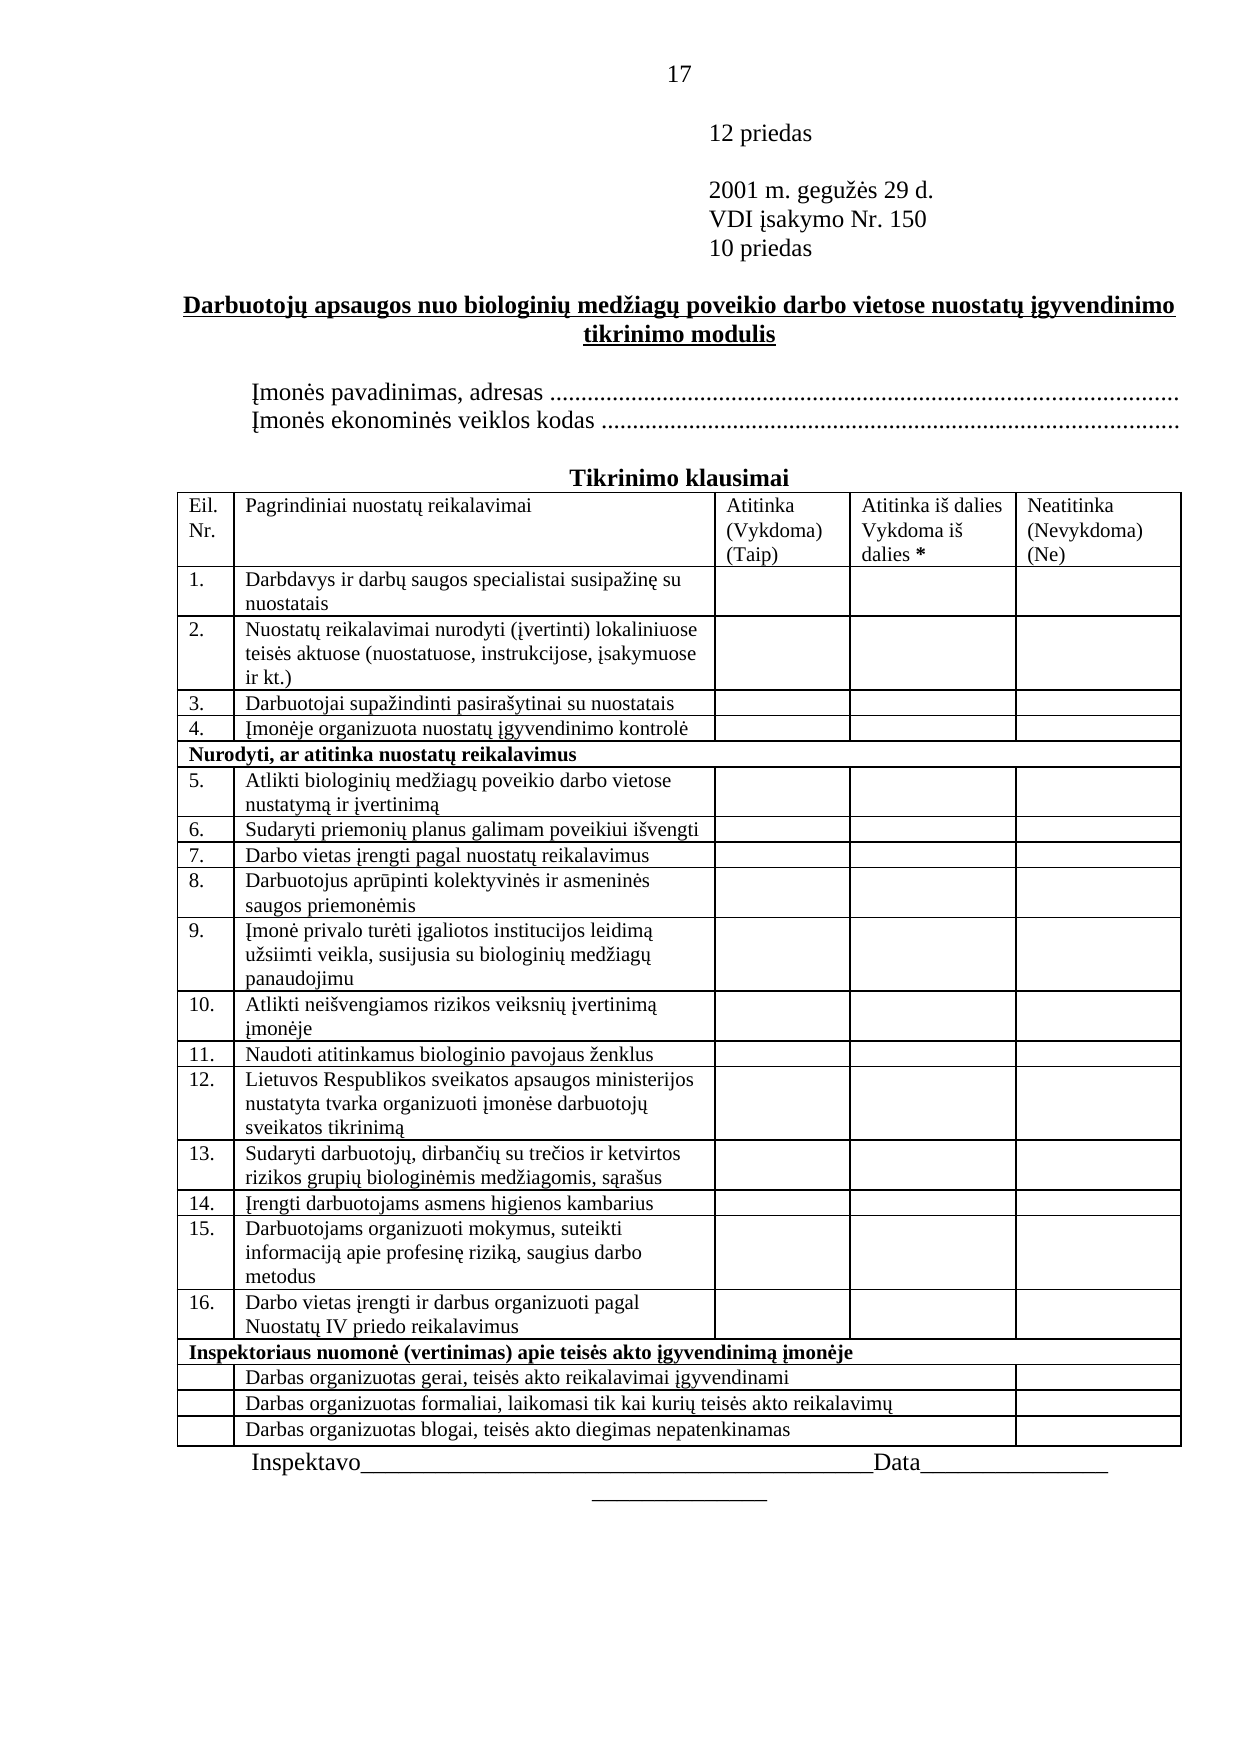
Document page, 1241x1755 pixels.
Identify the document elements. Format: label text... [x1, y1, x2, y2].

table_cell [716, 768, 849, 816]
table_cell [1017, 1141, 1180, 1189]
table_header Pagrindiniai nuostatų reikalavimai [235, 493, 714, 566]
table_cell [716, 918, 849, 990]
table_cell [851, 1067, 1015, 1139]
table_header Atitinka (Vykdoma) (Taip) [716, 493, 849, 566]
table_cell 3. [178, 691, 233, 715]
table_cell 5. [178, 768, 233, 816]
table_cell 2. [178, 617, 233, 689]
table_cell Inspektoriaus nuomonė (vertinimas) apie teisės akto įgyvendinimą įmonėje [178, 1340, 1180, 1364]
text Darbuotojų apsaugos nuo biologinių medžiagų poveikio darbo vietose nuostatų įgyvendinimo tikrinimo modulis [177, 291, 1181, 348]
table_cell Darbo vietas įrengti pagal nuostatų reikalavimus [235, 843, 714, 867]
table_cell [178, 1417, 233, 1445]
table_cell [716, 1141, 849, 1189]
table_cell [716, 1191, 849, 1215]
text VDI įsakymo Nr. 150 [177, 204, 1181, 233]
table_cell 15. [178, 1216, 233, 1288]
table_cell [851, 567, 1015, 615]
table_cell [716, 1067, 849, 1139]
table_cell [851, 1141, 1015, 1189]
table_cell [1017, 1290, 1180, 1338]
table_cell Naudoti atitinkamus biologinio pavojaus ženklus [235, 1042, 714, 1066]
table_cell Lietuvos Respublikos sveikatos apsaugos ministerijos nustatyta tvarka organizuoti įmonėse darbuotojų sveikatos tikrinimą [235, 1067, 714, 1139]
table_cell Darbuotojai supažindinti pasirašytinai su nuostatais [235, 691, 714, 715]
table_cell Sudaryti darbuotojų, dirbančių su trečios ir ketvirtos rizikos grupių biologinėmis medžiagomis, sąrašus [235, 1141, 714, 1189]
table_cell Sudaryti priemonių planus galimam poveikiui išvengti [235, 817, 714, 841]
table_cell [1017, 1067, 1180, 1139]
table_cell [1017, 918, 1180, 990]
table_cell [716, 691, 849, 715]
table_cell [1017, 992, 1180, 1040]
table_cell [716, 567, 849, 615]
table_cell [851, 617, 1015, 689]
table_cell 11. [178, 1042, 233, 1066]
table_cell [1017, 1216, 1180, 1288]
table_cell [1017, 1042, 1180, 1066]
table_header Eil. Nr. [178, 493, 233, 566]
table_cell Darbuotojams organizuoti mokymus, suteikti informaciją apie profesinę riziką, saugius darbo metodus [235, 1216, 714, 1288]
table_cell [178, 1391, 233, 1415]
table_cell [851, 716, 1015, 740]
text Inspektavo_________________________________________Data_______________ [177, 1447, 1181, 1476]
table_cell 9. [178, 918, 233, 990]
text Įmonės pavadinimas, adresas [177, 377, 1181, 406]
table_cell [716, 617, 849, 689]
table_cell Atlikti biologinių medžiagų poveikio darbo vietose nustatymą ir įvertinimą [235, 768, 714, 816]
table_cell [716, 868, 849, 917]
text ______________ [177, 1476, 1181, 1504]
text 12 priedas [177, 118, 1181, 147]
table_cell [1017, 817, 1180, 841]
table_cell 10. [178, 992, 233, 1040]
table_cell [1017, 567, 1180, 615]
table_cell [1017, 1391, 1180, 1415]
table_cell [716, 1042, 849, 1066]
table_cell [716, 843, 849, 867]
table_cell [851, 817, 1015, 841]
table_cell 16. [178, 1290, 233, 1338]
table_cell [1017, 843, 1180, 867]
table_cell [851, 1042, 1015, 1066]
table_cell 8. [178, 868, 233, 917]
table_cell [716, 1216, 849, 1288]
table_cell [851, 918, 1015, 990]
table_cell Darbas organizuotas blogai, teisės akto diegimas nepatenkinamas [235, 1417, 1015, 1445]
table_cell Įrengti darbuotojams asmens higienos kambarius [235, 1191, 714, 1215]
table_header Neatitinka (Nevykdoma) (Ne) [1017, 493, 1180, 566]
table_cell Darbo vietas įrengti ir darbus organizuoti pagal Nuostatų IV priedo reikalavimus [235, 1290, 714, 1338]
table_cell [851, 992, 1015, 1040]
table_cell Darbas organizuotas formaliai, laikomasi tik kai kurių teisės akto reikalavimų [235, 1391, 1015, 1415]
table_cell Nurodyti, ar atitinka nuostatų reikalavimus [178, 742, 1180, 766]
table_cell [851, 1191, 1015, 1215]
table_cell [851, 1216, 1015, 1288]
table_cell [1017, 1365, 1180, 1389]
table_cell Darbuotojus aprūpinti kolektyvinės ir asmeninės saugos priemonėmis [235, 868, 714, 917]
table_cell [851, 768, 1015, 816]
table_cell [1017, 868, 1180, 917]
table_cell [851, 843, 1015, 867]
table_cell Atlikti neišvengiamos rizikos veiksnių įvertinimą įmonėje [235, 992, 714, 1040]
table_cell [1017, 1417, 1180, 1445]
table_cell [851, 1290, 1015, 1338]
table_cell [851, 691, 1015, 715]
table_cell [716, 817, 849, 841]
table_cell Darbas organizuotas gerai, teisės akto reikalavimai įgyvendinami [235, 1365, 1015, 1389]
table_cell 4. [178, 716, 233, 740]
table_cell Įmonė privalo turėti įgaliotos institucijos leidimą užsiimti veikla, susijusia su biologinių medžiagų panaudojimu [235, 918, 714, 990]
table_cell 13. [178, 1141, 233, 1189]
table_cell 6. [178, 817, 233, 841]
table_cell [1017, 691, 1180, 715]
table_cell [1017, 768, 1180, 816]
table_cell 12. [178, 1067, 233, 1139]
table_cell Darbdavys ir darbų saugos specialistai susipažinę su nuostatais [235, 567, 714, 615]
text 2001 m. gegužės 29 d. [177, 176, 1181, 204]
table_cell 14. [178, 1191, 233, 1215]
table_cell 7. [178, 843, 233, 867]
table_cell [178, 1365, 233, 1389]
table_cell [716, 1290, 849, 1338]
text Tikrinimo klausimai [177, 463, 1181, 492]
table_cell [716, 716, 849, 740]
table_cell [716, 992, 849, 1040]
table_cell Nuostatų reikalavimai nurodyti (įvertinti) lokaliniuose teisės aktuose (nuostatuose, instrukcijose, įsakymuose ir kt.) [235, 617, 714, 689]
table_cell [1017, 1191, 1180, 1215]
table_cell [851, 868, 1015, 917]
text Įmonės ekonominės veiklos kodas [177, 406, 1181, 434]
table_cell [1017, 617, 1180, 689]
table_cell 1. [178, 567, 233, 615]
text 10 priedas [177, 233, 1181, 262]
table_cell Įmonėje organizuota nuostatų įgyvendinimo kontrolė [235, 716, 714, 740]
table_header Atitinka iš dalies Vykdoma iš dalies * [851, 493, 1015, 566]
table_cell [1017, 716, 1180, 740]
